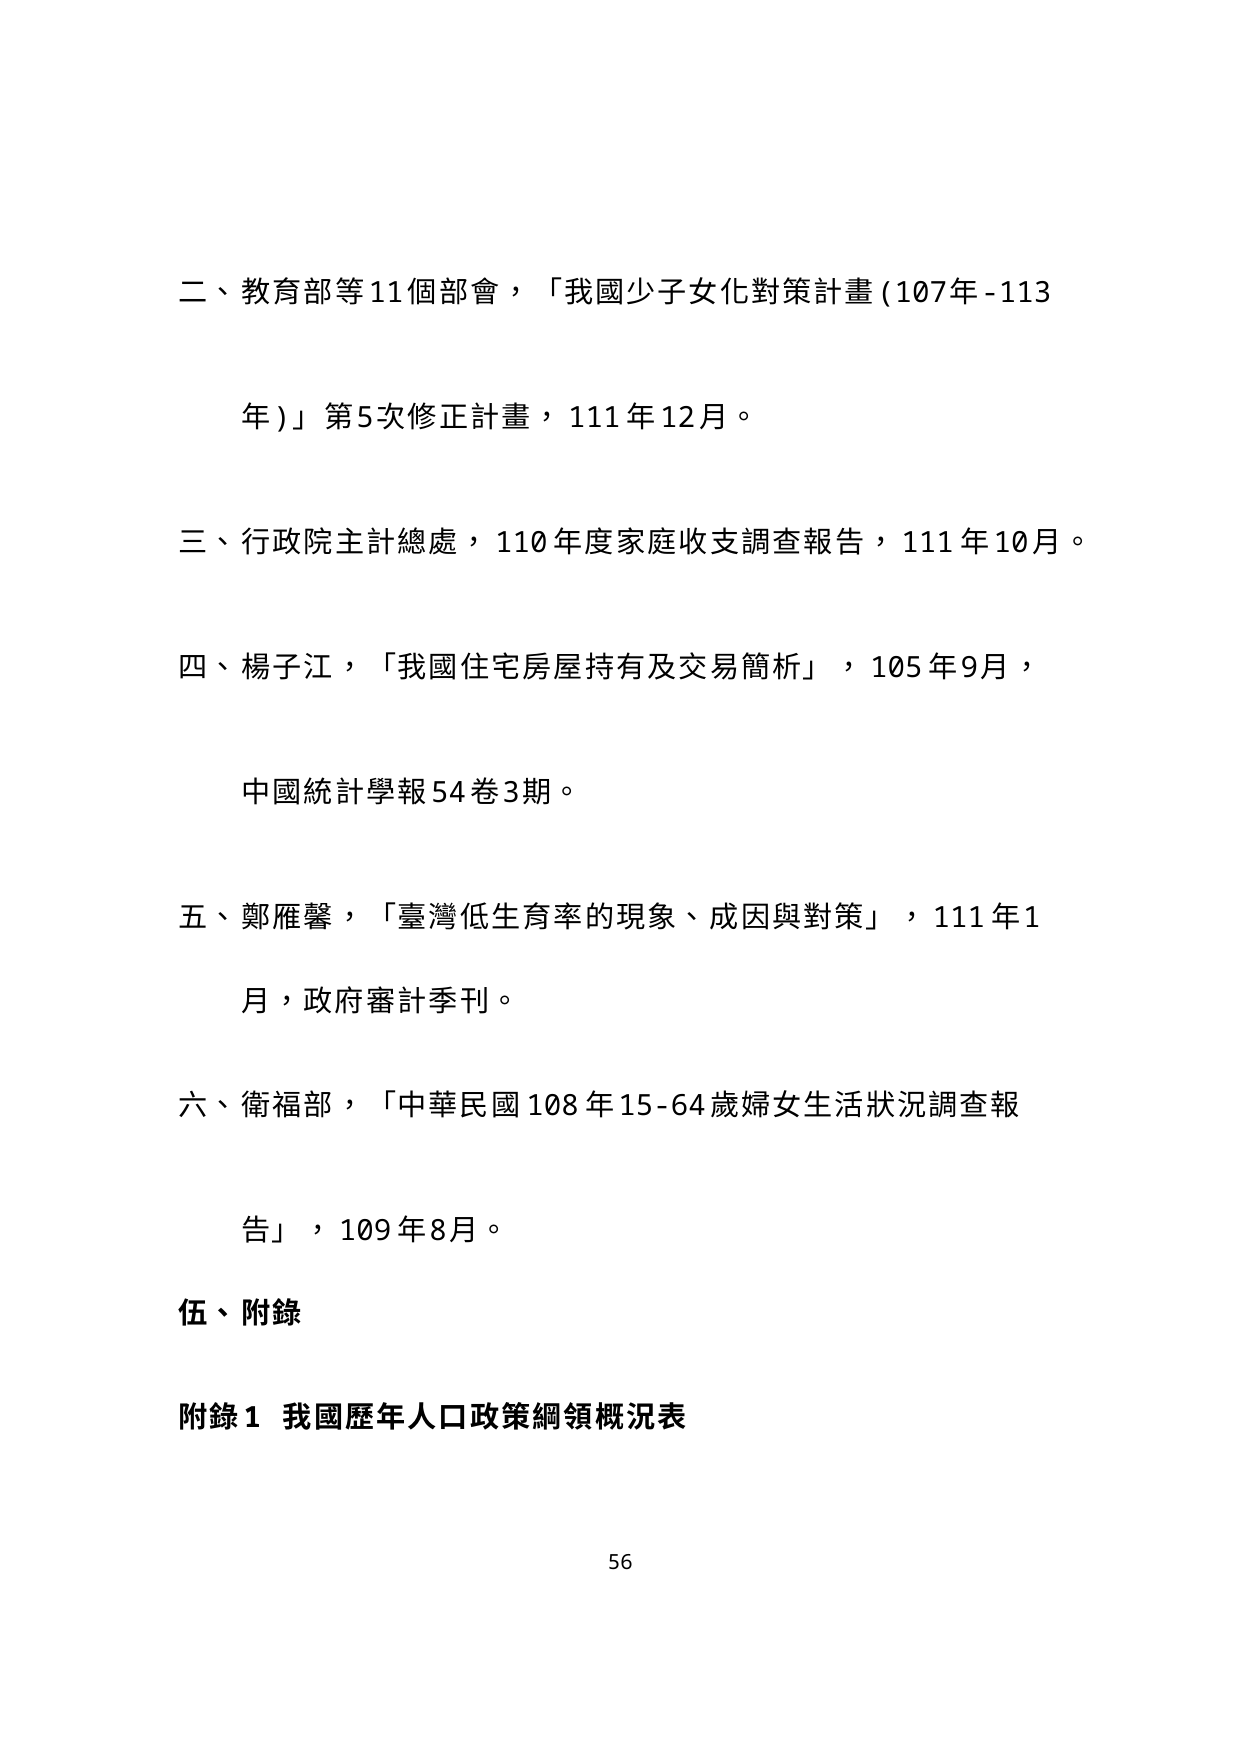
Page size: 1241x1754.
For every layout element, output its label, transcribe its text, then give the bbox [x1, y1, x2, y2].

text 五、鄭雁馨，「臺灣低生育率的現象、成因與對策」，111年1月，政府審計季刊。 [177, 832, 1063, 1019]
text 四、楊子江，「我國住宅房屋持有及交易簡析」，105年9月，中國統計學報54卷3期。 [177, 582, 1063, 832]
text 二、教育部等11個部會，「我國少子女化對策計畫(107年-113年)」第5次修正計畫，111年12月。 [177, 207, 1063, 457]
text 伍、附錄 [177, 1269, 1063, 1332]
text 六、衛福部，「中華民國108年15-64歲婦女生活狀況調查報告」，109年8月。 [177, 1019, 1063, 1269]
text 三、行政院主計總處，110年度家庭收支調查報告，111年10月。 [177, 457, 1063, 582]
text 附錄1 我國歷年人口政策綱領概況表 [177, 1332, 1122, 1457]
